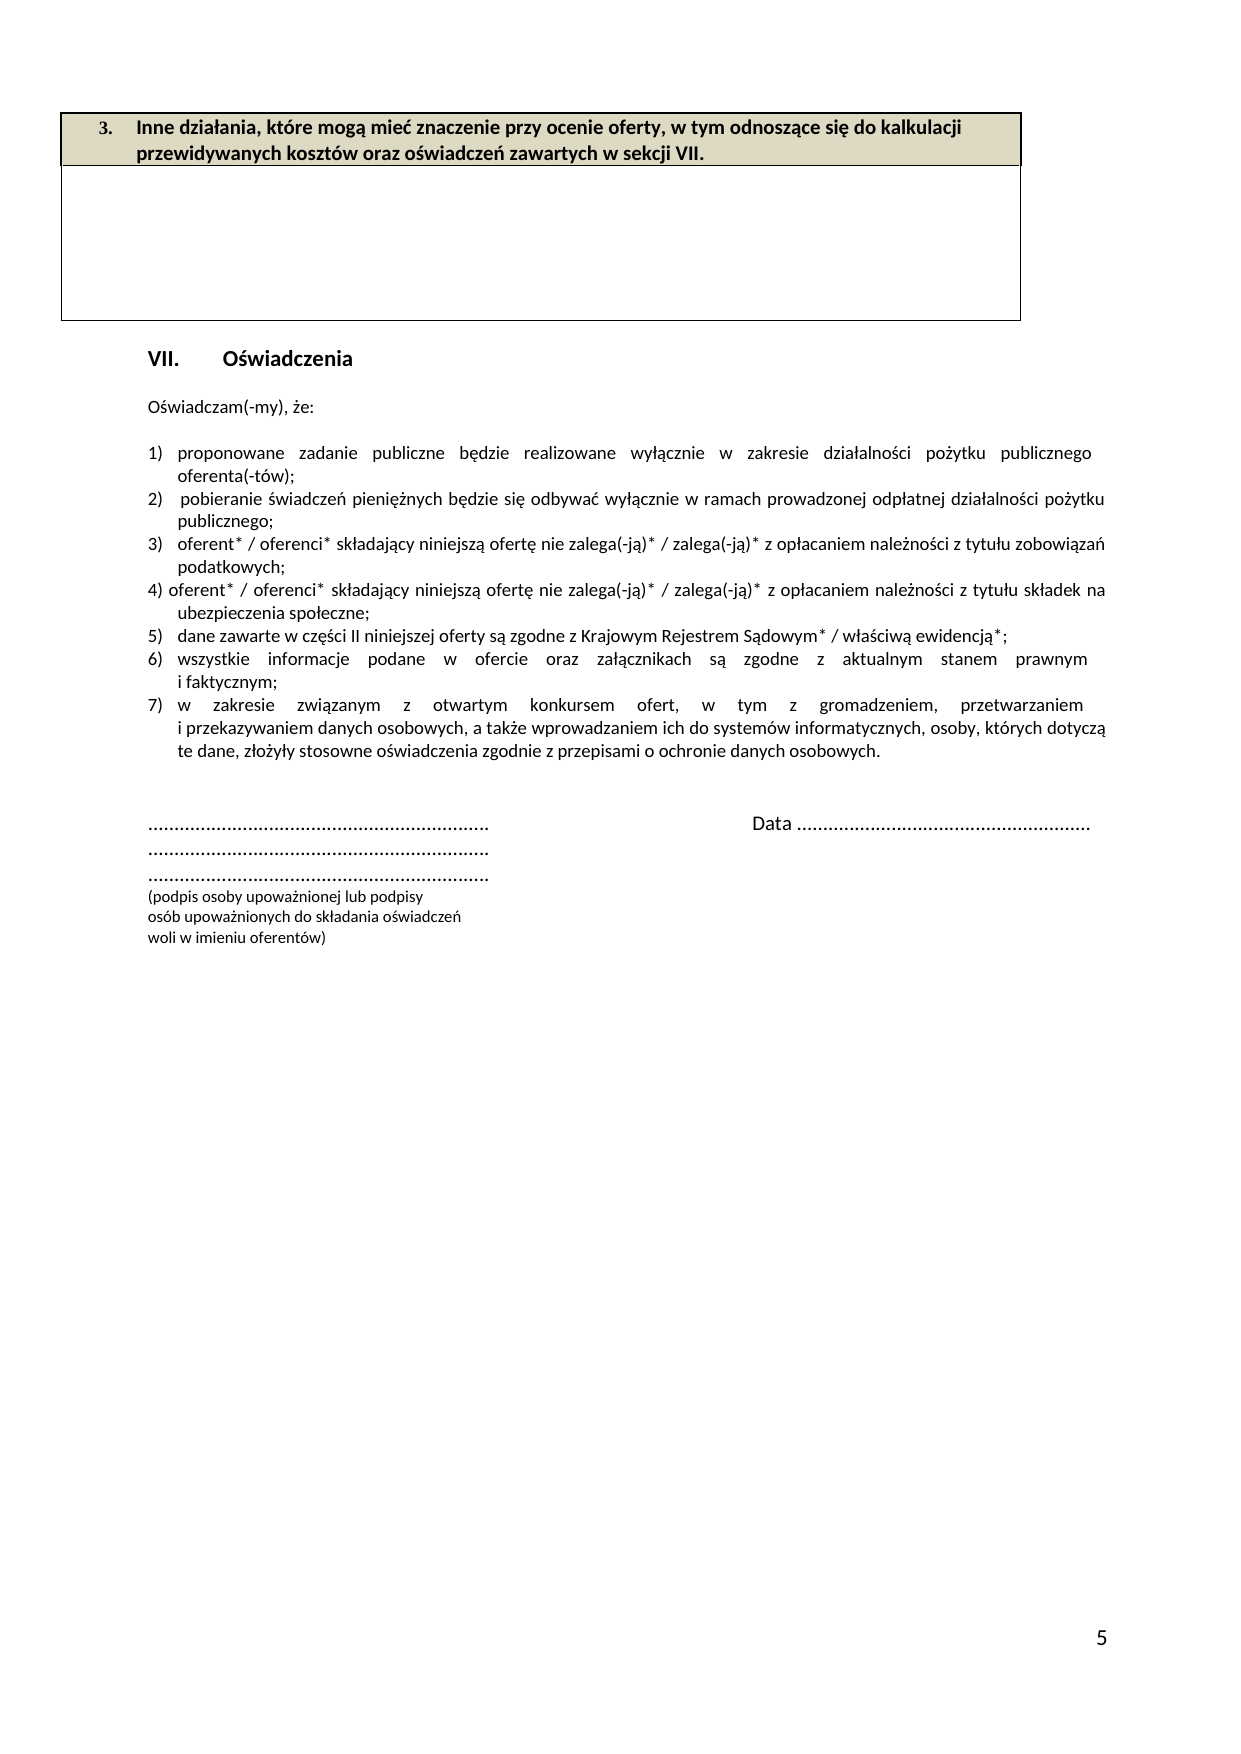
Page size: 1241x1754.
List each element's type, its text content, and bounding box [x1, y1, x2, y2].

text 5) dane zawarte w części II niniejszej oferty są zgodne z Krajowym Rejestrem Sądowym* / właściwą ewidencją*; [148, 624, 1107, 647]
text woli w imieniu oferentów) [148, 927, 1107, 947]
text ................................................................. [148, 835, 1107, 861]
text osób upoważnionych do składania oświadczeń [148, 907, 1107, 927]
text 2) pobieranie świadczeń pieniężnych będzie się odbywać wyłącznie w ramach prowadzonej odpłatnej działalności pożytku publicznego; [148, 487, 1107, 532]
table_cell [62, 165, 1020, 320]
text ................................................................. Data ........................................................ [148, 810, 1107, 835]
text Oświadczam(-my), że: [148, 395, 1107, 418]
text 3) oferent* / oferenci* składający niniejszą ofertę nie zalega(-ją)* / zalega(-ją)* z opłacaniem należności z tytułu zobowiązań podatkowych; [148, 532, 1107, 578]
text 1) proponowane zadanie publiczne będzie realizowane wyłącznie w zakresie działalności pożytku publicznego oferenta(-tów); [148, 441, 1107, 487]
text (podpis osoby upoważnionej lub podpisy [148, 886, 1107, 907]
text 6) wszystkie informacje podane w ofercie oraz załącznikach są zgodne z aktualnym stanem prawnym i faktycznym; [148, 647, 1107, 693]
text VII. Oświadczenia [148, 344, 1107, 372]
table_header Deklaracja o zamiarze odpłatnego lub nieodpłatnego wykonania zadania publicznego. Działania, które w ramach realizacji zadania publicznego będą wykonywać poszczególni oferenci oraz sposób ich reprezentacji wobec organu administracji publicznej – w przypadku oferty wspólnej. Inne działania, które mogą mieć znaczenie przy ocenie oferty, w tym odnoszące się do kalkulacji przewidywanych kosztów oraz oświadczeń zawartych w sekcji VII. [62, 114, 1020, 165]
text ................................................................. [148, 861, 1107, 886]
text 7) w zakresie związanym z otwartym konkursem ofert, w tym z gromadzeniem, przetwarzaniem i przekazywaniem danych osobowych, a także wprowadzaniem ich do systemów informatycznych, osoby, których dotyczą te dane, złożyły stosowne oświadczenia zgodnie z przepisami o ochronie danych osobowych. [148, 693, 1107, 762]
text 4) oferent* / oferenci* składający niniejszą ofertę nie zalega(-ją)* / zalega(-ją)* z opłacaniem należności z tytułu składek na ubezpieczenia społeczne; [148, 578, 1107, 624]
